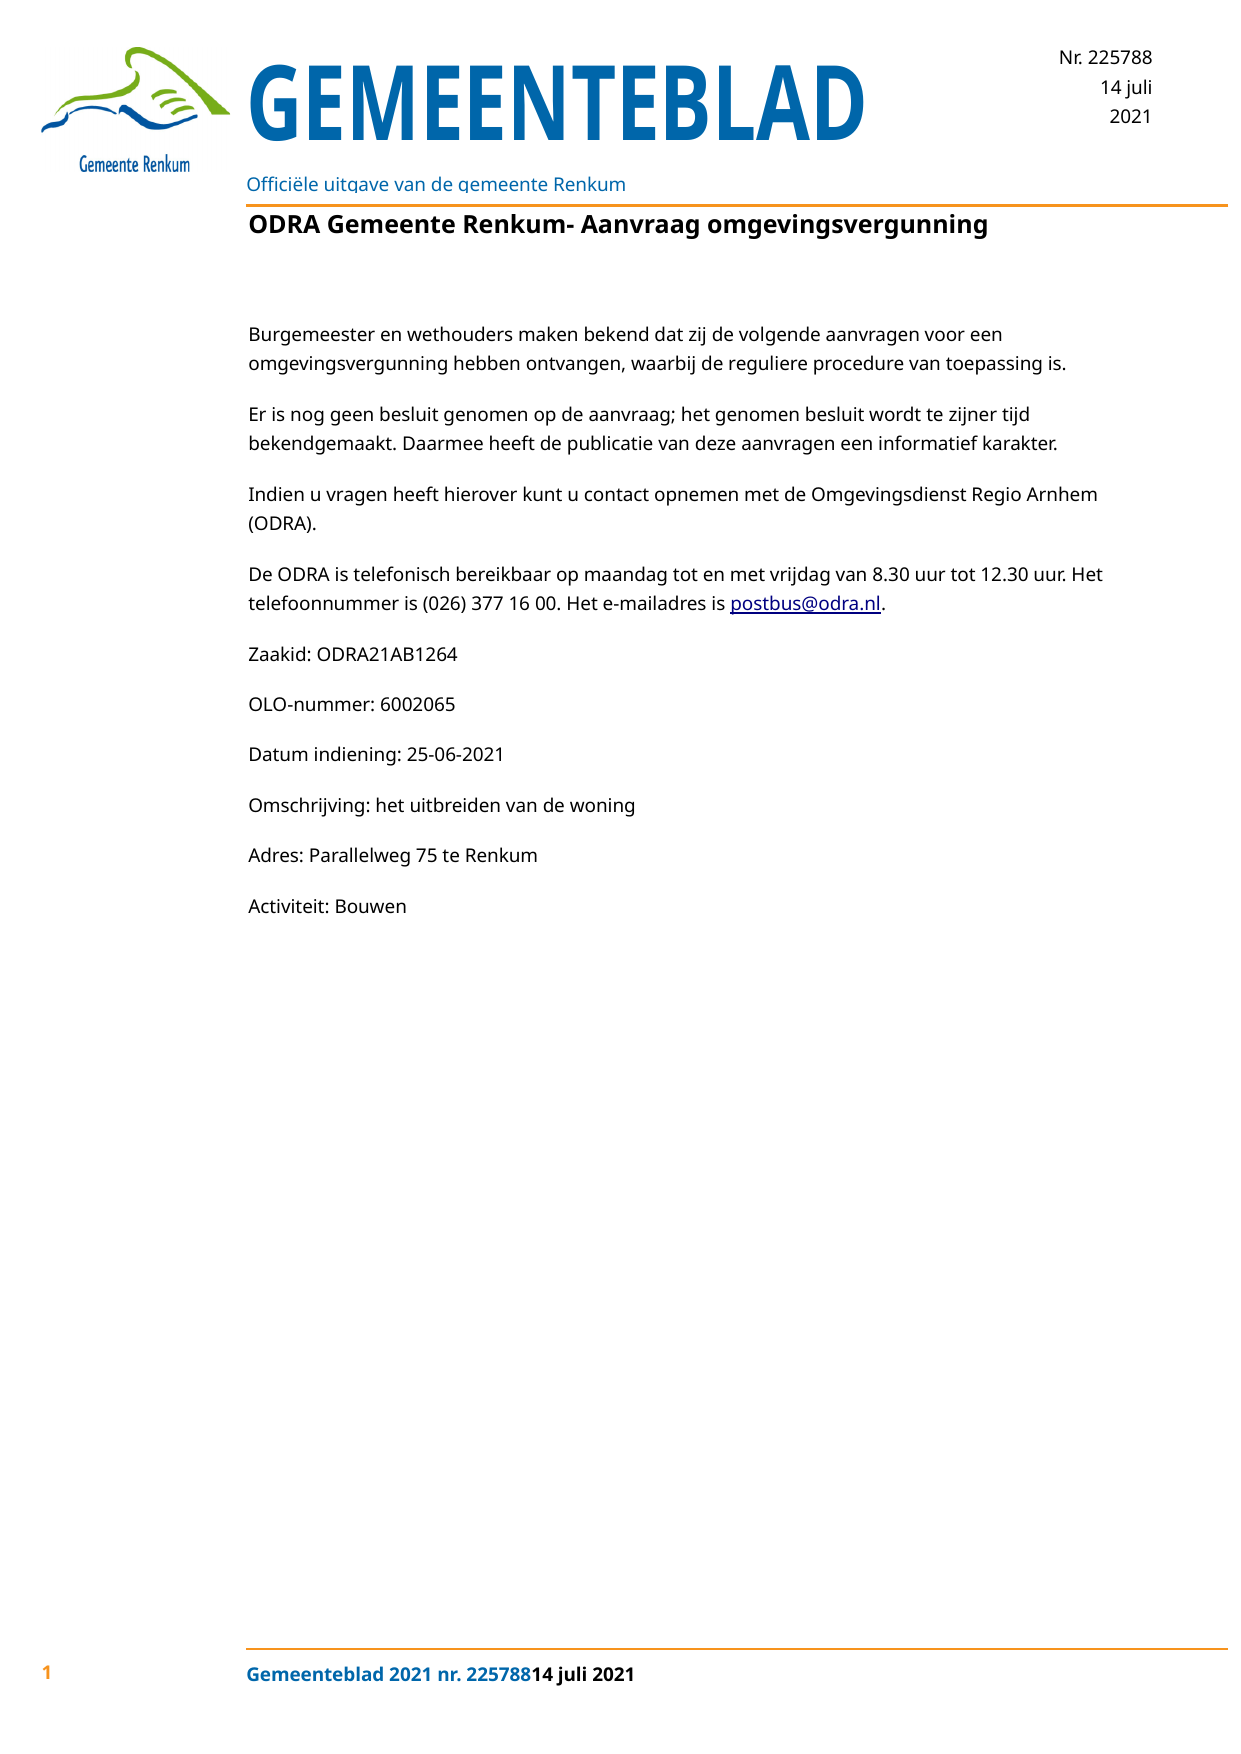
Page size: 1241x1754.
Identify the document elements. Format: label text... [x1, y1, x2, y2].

text OLO-nummer: 6002065 [248, 691, 1152, 717]
text Activiteit: Bouwen [248, 893, 1152, 918]
text ODRA Gemeente Renkum- Aanvraag omgevingsvergunning [248, 207, 1152, 241]
text Datum indiening: 25-06-2021 [248, 742, 1152, 767]
text Adres: Parallelweg 75 te Renkum [248, 842, 1152, 868]
text Omschrijving: het uitbreiden van de woning [248, 792, 1152, 818]
text Burgemeester en wethouders maken bekend dat zij de volgende aanvragen voor een omgevingsvergunning hebben ontvangen, waarbij de reguliere procedure van toepassing is. [248, 321, 1152, 376]
text Er is nog geen besluit genomen op de aanvraag; het genomen besluit wordt te zijner tijd bekendgemaakt. Daarmee heeft de publicatie van deze aanvragen een informatief karakter. [248, 401, 1152, 456]
picture [41, 47, 231, 172]
text De ODRA is telefonisch bereikbaar op maandag tot en met vrijdag van 8.30 uur tot 12.30 uur. Het telefoonnummer is (026) 377 16 00. Het e-mailadres is postbus@odra.nl. [248, 561, 1152, 616]
text Indien u vragen heeft hierover kunt u contact opnemen met de Omgevingsdienst Regio Arnhem (ODRA). [248, 481, 1152, 536]
text Zaakid: ODRA21AB1264 [248, 641, 1152, 666]
